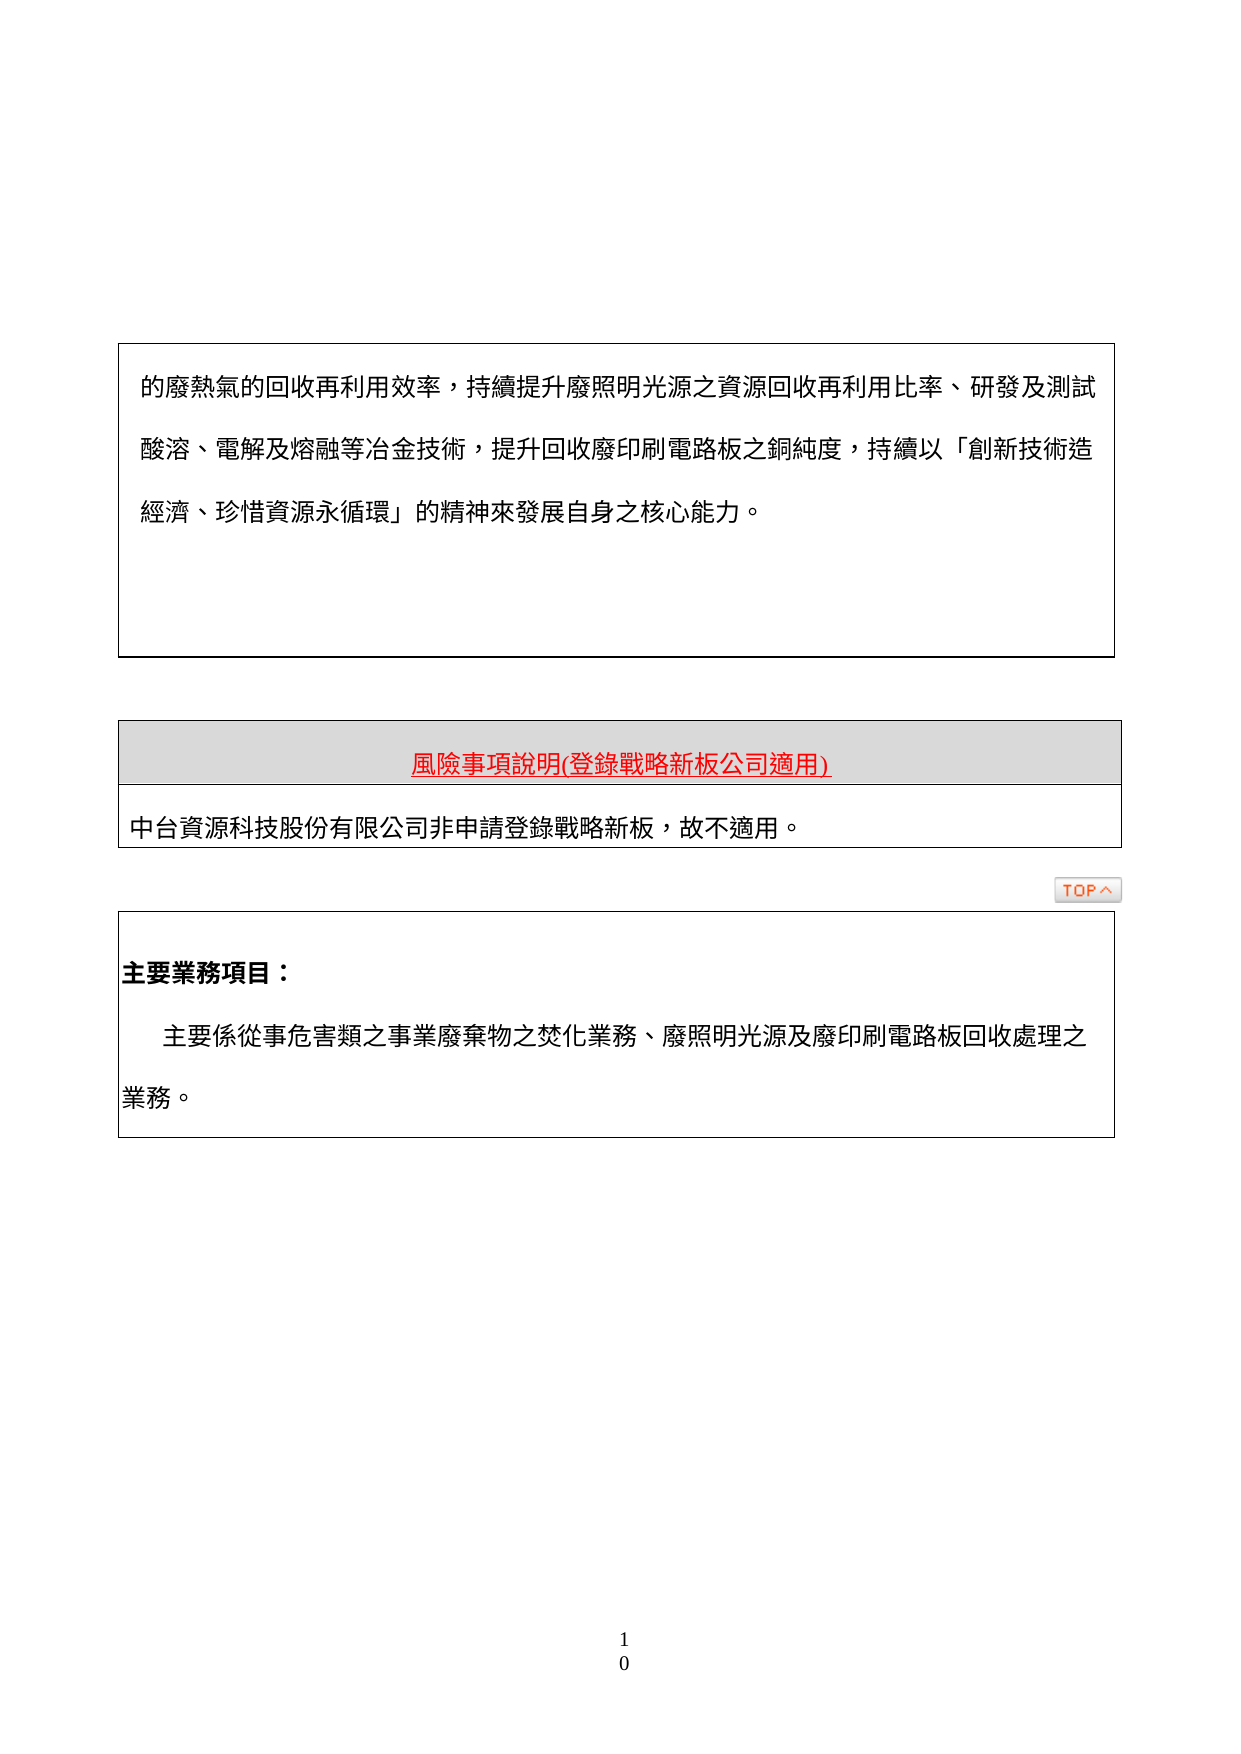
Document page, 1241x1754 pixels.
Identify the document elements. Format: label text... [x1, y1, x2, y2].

table_cell 中台資源科技股份有限公司非申請登錄戰略新板，故不適用。 [119, 785, 1121, 847]
table_header 主要業務項目： 主要係從事危害類之事業廢棄物之焚化業務、廢照明光源及廢印刷電路板回收處理之業務。 [119, 912, 1114, 1137]
table_cell 的廢熱氣的回收再利用效率，持續提升廢照明光源之資源回收再利用比率、研發及測試酸溶、電解及熔融等冶金技術，提升回收廢印刷電路板之銅純度，持續以「創新技術造經濟、珍惜資源永循環」的精神來發展自身之核心能力。 [119, 344, 1114, 656]
table_header 風險事項說明(登錄戰略新板公司適用) [119, 721, 1121, 783]
